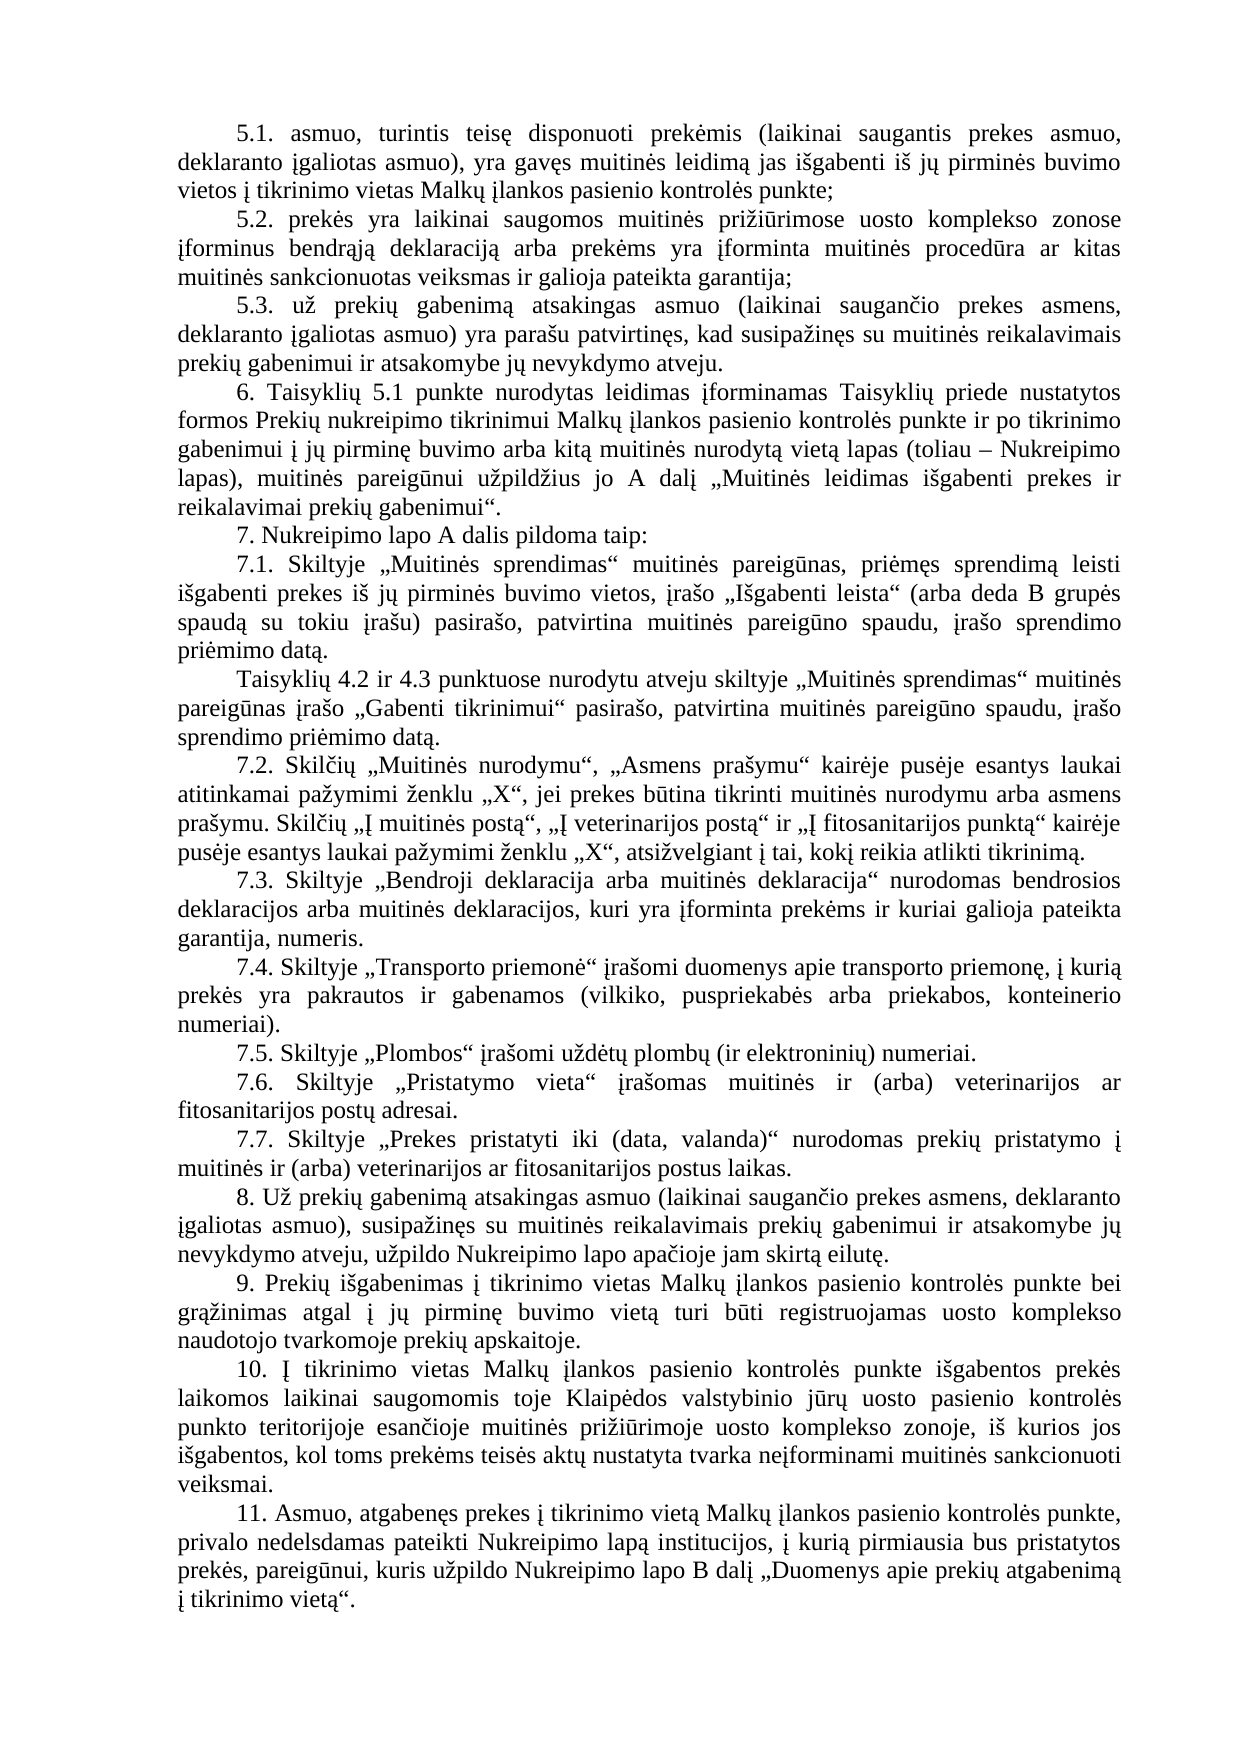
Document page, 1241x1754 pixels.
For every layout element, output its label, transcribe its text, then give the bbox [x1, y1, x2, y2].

text 7. Nukreipimo lapo A dalis pildoma taip: [177, 521, 1122, 549]
text Taisyklių 4.2 ir 4.3 punktuose nurodytu atveju skiltyje „Muitinės sprendimas“ muitinės pareigūnas įrašo „Gabenti tikrinimui“ pasirašo, patvirtina muitinės pareigūno spaudu, įrašo sprendimo priėmimo datą. [177, 664, 1122, 751]
text 5.3. už prekių gabenimą atsakingas asmuo (laikinai saugančio prekes asmens, deklaranto įgaliotas asmuo) yra parašu patvirtinęs, kad susipažinęs su muitinės reikalavimais prekių gabenimui ir atsakomybe jų nevykdymo atveju. [177, 291, 1122, 377]
text 7.1. Skiltyje „Muitinės sprendimas“ muitinės pareigūnas, priėmęs sprendimą leisti išgabenti prekes iš jų pirminės buvimo vietos, įrašo „Išgabenti leista“ (arba deda B grupės spaudą su tokiu įrašu) pasirašo, patvirtina muitinės pareigūno spaudu, įrašo sprendimo priėmimo datą. [177, 549, 1122, 664]
text 7.6. Skiltyje „Pristatymo vieta“ įrašomas muitinės ir (arba) veterinarijos ar fitosanitarijos postų adresai. [177, 1067, 1122, 1124]
text 6. Taisyklių 5.1 punkte nurodytas leidimas įforminamas Taisyklių priede nustatytos formos Prekių nukreipimo tikrinimui Malkų įlankos pasienio kontrolės punkte ir po tikrinimo gabenimui į jų pirminę buvimo arba kitą muitinės nurodytą vietą lapas (toliau – Nukreipimo lapas), muitinės pareigūnui užpildžius jo A dalį „Muitinės leidimas išgabenti prekes ir reikalavimai prekių gabenimui“. [177, 377, 1122, 521]
text 10. Į tikrinimo vietas Malkų įlankos pasienio kontrolės punkte išgabentos prekės laikomos laikinai saugomomis toje Klaipėdos valstybinio jūrų uosto pasienio kontrolės punkto teritorijoje esančioje muitinės prižiūrimoje uosto komplekso zonoje, iš kurios jos išgabentos, kol toms prekėms teisės aktų nustatyta tvarka neįforminami muitinės sankcionuoti veiksmai. [177, 1354, 1122, 1498]
text 11. Asmuo, atgabenęs prekes į tikrinimo vietą Malkų įlankos pasienio kontrolės punkte, privalo nedelsdamas pateikti Nukreipimo lapą institucijos, į kurią pirmiausia bus pristatytos prekės, pareigūnui, kuris užpildo Nukreipimo lapo B dalį „Duomenys apie prekių atgabenimą į tikrinimo vietą“. [177, 1498, 1122, 1613]
text 7.5. Skiltyje „Plombos“ įrašomi uždėtų plombų (ir elektroninių) numeriai. [177, 1038, 1122, 1067]
text 7.7. Skiltyje „Prekes pristatyti iki (data, valanda)“ nurodomas prekių pristatymo į muitinės ir (arba) veterinarijos ar fitosanitarijos postus laikas. [177, 1124, 1122, 1182]
text 5.2. prekės yra laikinai saugomos muitinės prižiūrimose uosto komplekso zonose įforminus bendrąją deklaraciją arba prekėms yra įforminta muitinės procedūra ar kitas muitinės sankcionuotas veiksmas ir galioja pateikta garantija; [177, 204, 1122, 291]
text 7.3. Skiltyje „Bendroji deklaracija arba muitinės deklaracija“ nurodomas bendrosios deklaracijos arba muitinės deklaracijos, kuri yra įforminta prekėms ir kuriai galioja pateikta garantija, numeris. [177, 866, 1122, 952]
text 8. Už prekių gabenimą atsakingas asmuo (laikinai saugančio prekes asmens, deklaranto įgaliotas asmuo), susipažinęs su muitinės reikalavimais prekių gabenimui ir atsakomybe jų nevykdymo atveju, užpildo Nukreipimo lapo apačioje jam skirtą eilutę. [177, 1182, 1122, 1268]
text 7.2. Skilčių „Muitinės nurodymu“, „Asmens prašymu“ kairėje pusėje esantys laukai atitinkamai pažymimi ženklu „X“, jei prekes būtina tikrinti muitinės nurodymu arba asmens prašymu. Skilčių „Į muitinės postą“, „Į veterinarijos postą“ ir „Į fitosanitarijos punktą“ kairėje pusėje esantys laukai pažymimi ženklu „X“, atsižvelgiant į tai, kokį reikia atlikti tikrinimą. [177, 751, 1122, 866]
text 7.4. Skiltyje „Transporto priemonė“ įrašomi duomenys apie transporto priemonę, į kurią prekės yra pakrautos ir gabenamos (vilkiko, puspriekabės arba priekabos, konteinerio numeriai). [177, 952, 1122, 1038]
text 9. Prekių išgabenimas į tikrinimo vietas Malkų įlankos pasienio kontrolės punkte bei grąžinimas atgal į jų pirminę buvimo vietą turi būti registruojamas uosto komplekso naudotojo tvarkomoje prekių apskaitoje. [177, 1268, 1122, 1354]
text 5.1. asmuo, turintis teisę disponuoti prekėmis (laikinai saugantis prekes asmuo, deklaranto įgaliotas asmuo), yra gavęs muitinės leidimą jas išgabenti iš jų pirminės buvimo vietos į tikrinimo vietas Malkų įlankos pasienio kontrolės punkte; [177, 118, 1122, 204]
